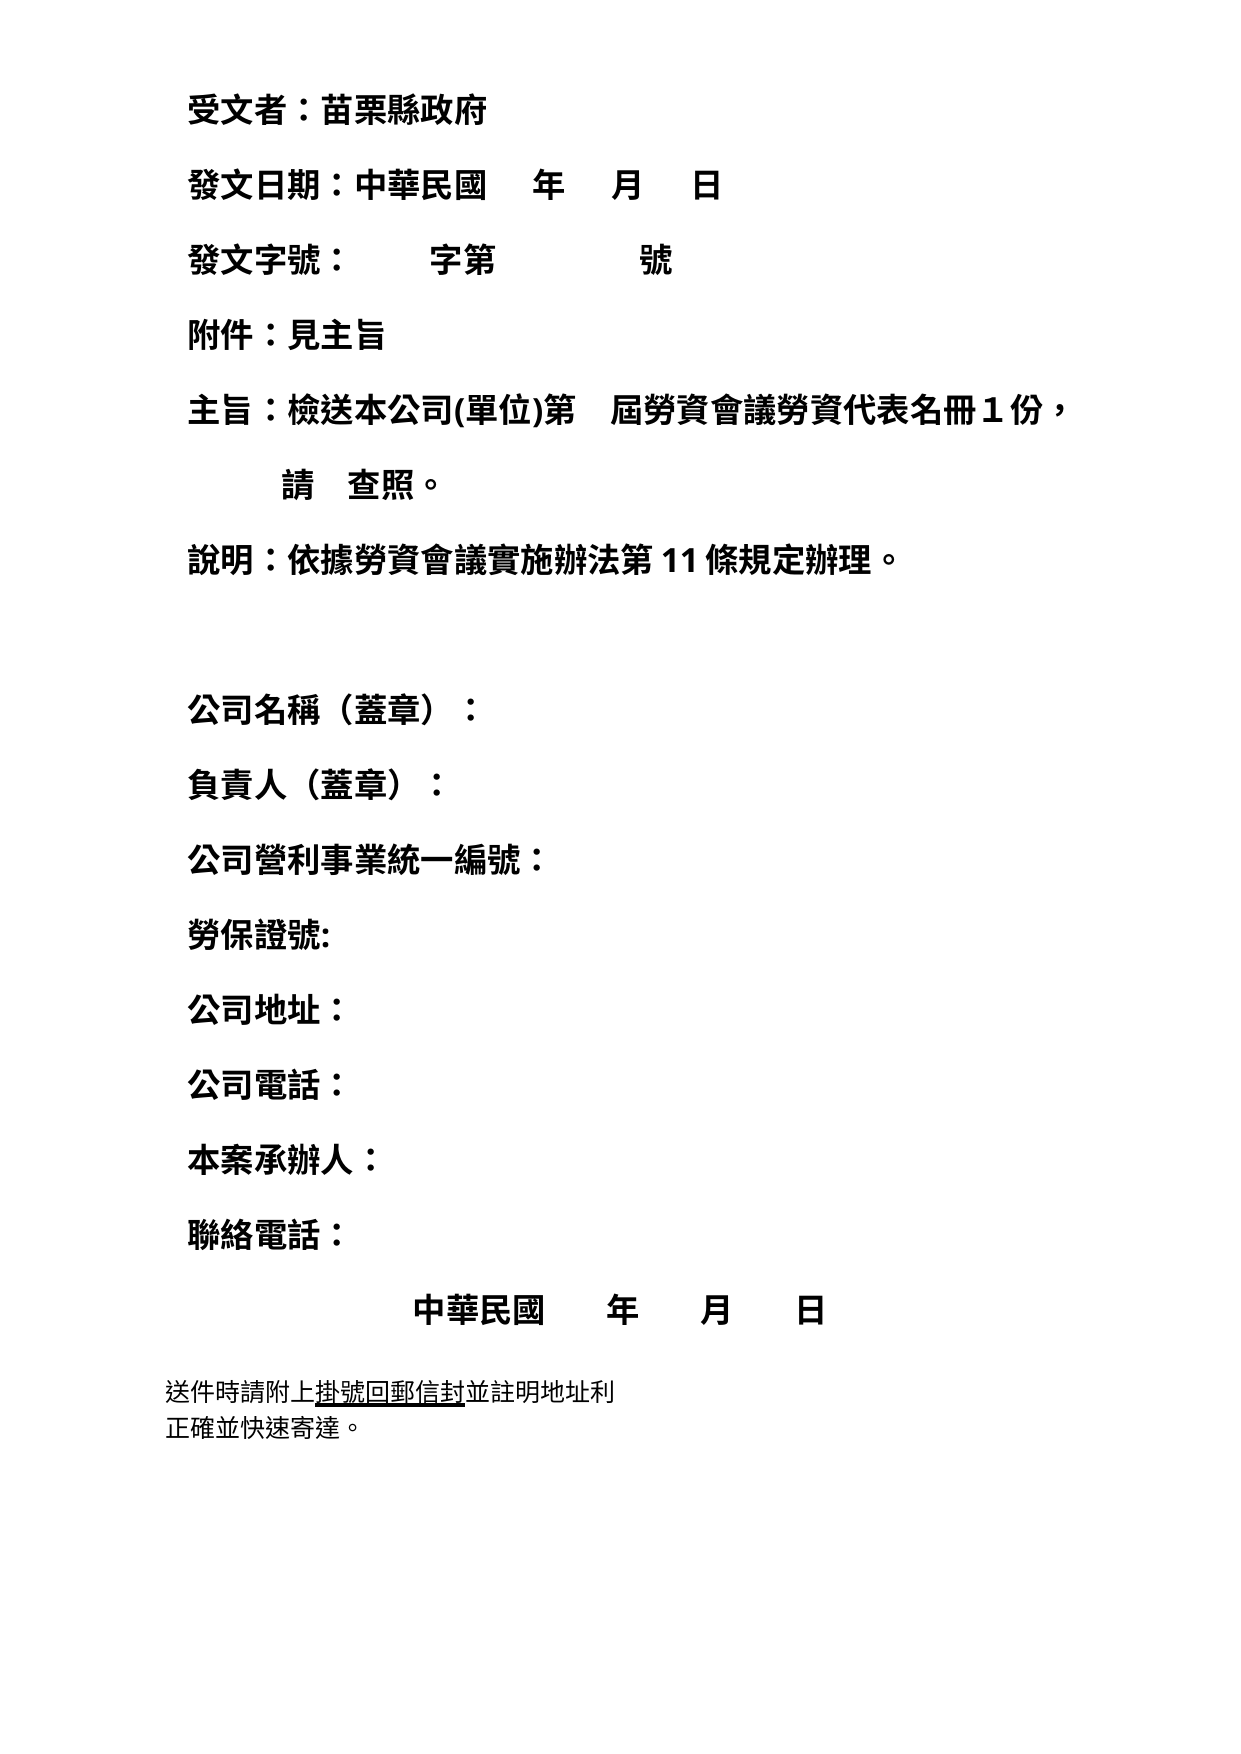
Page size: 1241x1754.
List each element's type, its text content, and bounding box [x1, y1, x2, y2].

text 說明：依據勞資會議實施辦法第11條規定辦理。 [187, 521, 1053, 596]
text 負責人（蓋章）： [187, 746, 1053, 821]
text 發文字號： 字第 號 [187, 221, 1053, 296]
text 中華民國 年 月 日 [187, 1271, 1053, 1346]
text 聯絡電話： [187, 1196, 1053, 1271]
text 公司電話： [187, 1046, 1053, 1121]
text 受文者：苗栗縣政府 [187, 71, 1053, 146]
text 請掛號寄至：36046苗栗縣苗栗市府前路１號三樓 勞資關係科 收 [165, 1444, 632, 1448]
text 主旨：檢送本公司(單位)第 屆勞資會議勞資代表名冊１份，請 查照。 [187, 371, 1053, 521]
text 送件時請附上掛號回郵信封並註明地址利正確並快速寄達。 [165, 1372, 632, 1444]
text 勞保證號: [187, 896, 1053, 971]
text 發文日期：中華民國 年 月 日 [187, 146, 1053, 221]
text 公司營利事業統一編號： [187, 821, 1053, 896]
text 公司名稱（蓋章）： [187, 671, 1053, 746]
text 本案承辦人： [187, 1121, 1053, 1196]
text 公司地址： [187, 971, 1053, 1046]
text 附件：見主旨 [187, 296, 1053, 371]
